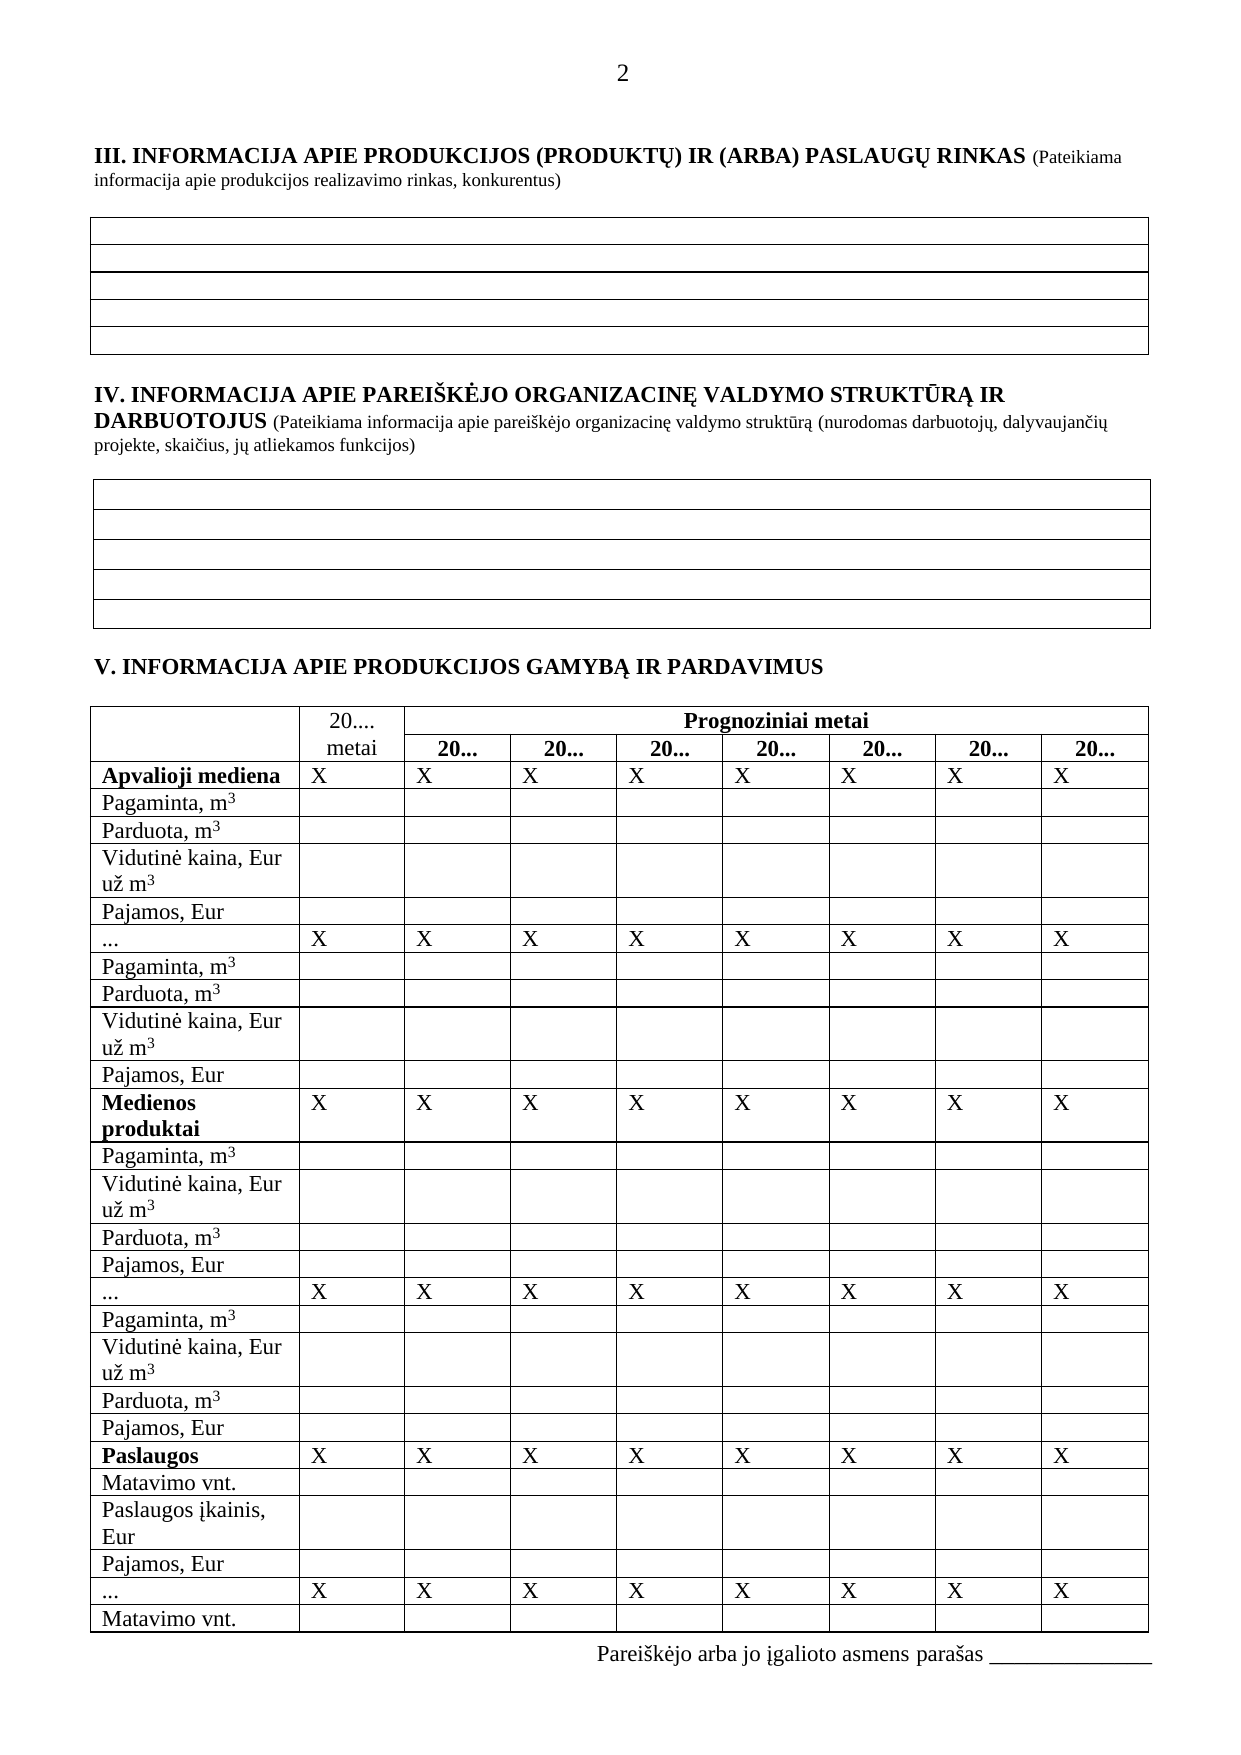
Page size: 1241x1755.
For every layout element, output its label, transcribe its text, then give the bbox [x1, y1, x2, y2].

table_cell [617, 817, 722, 843]
table_cell [936, 817, 1041, 843]
table_cell [511, 1550, 616, 1577]
table_cell [723, 1333, 829, 1386]
table_cell X [1042, 1089, 1148, 1141]
table_cell [617, 1387, 722, 1413]
table_cell X [405, 1442, 510, 1468]
table_cell [617, 1496, 722, 1549]
table_cell [617, 1333, 722, 1386]
table_cell [830, 953, 935, 979]
table_cell [511, 1605, 616, 1631]
table_cell [1042, 789, 1148, 816]
table_cell [830, 1333, 935, 1386]
table_cell [405, 980, 510, 1006]
table_cell Paslaugos įkainis, Eur [91, 1496, 299, 1549]
table_cell [723, 1306, 829, 1332]
table_cell [300, 789, 404, 816]
table_cell [405, 898, 510, 924]
table_cell [405, 953, 510, 979]
table_cell X [405, 762, 510, 788]
table_cell [617, 1251, 722, 1277]
table_cell [936, 844, 1041, 897]
table_cell X [511, 1278, 616, 1305]
table_cell X [617, 1089, 722, 1141]
table_cell [511, 1496, 616, 1549]
table_cell [91, 327, 1148, 354]
table_cell [723, 817, 829, 843]
table_cell X [617, 925, 722, 952]
table_cell X [723, 1089, 829, 1141]
table_cell [1042, 1469, 1148, 1495]
table_cell [300, 1550, 404, 1577]
table_cell [936, 1170, 1041, 1222]
table_cell [617, 1469, 722, 1495]
table_cell ... [91, 1578, 299, 1604]
table_cell [723, 789, 829, 816]
table_header [91, 218, 1148, 244]
table_cell [511, 817, 616, 843]
table_cell [936, 980, 1041, 1006]
table_cell [405, 1387, 510, 1413]
table_cell [723, 1387, 829, 1413]
table_cell [723, 980, 829, 1006]
table_cell [936, 898, 1041, 924]
table_cell [723, 1605, 829, 1631]
table_cell Pagaminta, m3 [91, 1143, 299, 1169]
table_cell [1042, 1224, 1148, 1250]
table_cell X [511, 1089, 616, 1141]
table_cell [617, 1224, 722, 1250]
table_cell X [936, 1578, 1041, 1604]
table_cell Vidutinė kaina, Eur už m3 [91, 1333, 299, 1386]
table_cell [94, 510, 1150, 539]
table_cell [617, 1170, 722, 1222]
table_cell X [723, 1278, 829, 1305]
table_cell [723, 1469, 829, 1495]
table_cell [617, 789, 722, 816]
table_cell [91, 245, 1148, 271]
table_cell Apvalioji mediena [91, 762, 299, 788]
table_cell [300, 1387, 404, 1413]
text III. INFORMACIJA APIE PRODUKCIJOS (PRODUKTŲ) IR (ARBA) PASLAUGŲ RINKAS (Pateikiama informacija apie produkcijos realizavimo rinkas, konkurentus) [94, 142, 1152, 190]
table_cell [1042, 953, 1148, 979]
table_cell [1042, 1143, 1148, 1169]
table_cell Paslaugos [91, 1442, 299, 1468]
table_cell [511, 844, 616, 897]
table_cell [300, 898, 404, 924]
table_cell [830, 1469, 935, 1495]
table_cell [1042, 817, 1148, 843]
table_cell [511, 1387, 616, 1413]
table_cell [511, 1170, 616, 1222]
table_cell X [830, 1442, 935, 1468]
table_cell [723, 1414, 829, 1441]
table_cell X [936, 1089, 1041, 1141]
table_cell X [405, 925, 510, 952]
table_cell ... [91, 1278, 299, 1305]
table_cell [511, 1008, 616, 1060]
table_cell X [1042, 762, 1148, 788]
table_cell [936, 1605, 1041, 1631]
table_cell Parduota, m3 [91, 980, 299, 1006]
table_cell [830, 1414, 935, 1441]
table_cell Parduota, m3 [91, 1224, 299, 1250]
table_cell X [617, 762, 722, 788]
table_cell [405, 1061, 510, 1088]
table_cell [936, 1414, 1041, 1441]
table_cell [1042, 1550, 1148, 1577]
table_cell Pagaminta, m3 [91, 789, 299, 816]
table_cell X [830, 762, 935, 788]
table_cell [300, 1224, 404, 1250]
table_cell X [723, 1442, 829, 1468]
table_cell [300, 1414, 404, 1441]
table_cell [300, 1496, 404, 1549]
table_cell X [936, 762, 1041, 788]
text V. INFORMACIJA APIE PRODUKCIJOS GAMYBĄ IR PARDAVIMUS [94, 653, 1152, 680]
table_header [94, 480, 1150, 509]
table_cell [405, 1008, 510, 1060]
table_cell 20... [617, 735, 722, 761]
table_cell [1042, 1605, 1148, 1631]
table_cell X [830, 1278, 935, 1305]
table_cell Pajamos, Eur [91, 1061, 299, 1088]
table_cell [723, 1550, 829, 1577]
table_cell X [830, 1089, 935, 1141]
table_cell X [617, 1442, 722, 1468]
table_cell [405, 1333, 510, 1386]
table_cell [936, 1469, 1041, 1495]
table_cell [1042, 1170, 1148, 1222]
table_cell [830, 980, 935, 1006]
table_cell X [1042, 1442, 1148, 1468]
table_cell [936, 1251, 1041, 1277]
table_cell [936, 1008, 1041, 1060]
table_cell [936, 1387, 1041, 1413]
table_cell [936, 1333, 1041, 1386]
table_cell [405, 1306, 510, 1332]
table_cell [723, 844, 829, 897]
table_cell X [1042, 1278, 1148, 1305]
table_cell [617, 980, 722, 1006]
table_cell [723, 1061, 829, 1088]
table_cell [511, 953, 616, 979]
table_cell [936, 1224, 1041, 1250]
table_cell [511, 1469, 616, 1495]
table_cell Parduota, m3 [91, 817, 299, 843]
table_cell X [723, 762, 829, 788]
table_cell [617, 1605, 722, 1631]
table_cell [723, 1251, 829, 1277]
table_cell X [511, 1578, 616, 1604]
table_cell [91, 273, 1148, 299]
table_cell Pajamos, Eur [91, 1251, 299, 1277]
table_cell [300, 1008, 404, 1060]
table_cell [405, 1605, 510, 1631]
table_cell X [300, 1578, 404, 1604]
table_cell X [723, 925, 829, 952]
table_cell X [300, 1089, 404, 1141]
table_cell [300, 1469, 404, 1495]
table_cell [936, 1496, 1041, 1549]
table_cell [830, 817, 935, 843]
table_cell [723, 898, 829, 924]
table_cell [617, 898, 722, 924]
table_cell X [511, 762, 616, 788]
table_cell X [405, 1278, 510, 1305]
table_cell X [300, 1442, 404, 1468]
table_cell [405, 1414, 510, 1441]
table_cell [511, 980, 616, 1006]
table_cell [830, 789, 935, 816]
table_cell [617, 1008, 722, 1060]
table_cell [511, 1251, 616, 1277]
table_cell [936, 1550, 1041, 1577]
table_cell X [723, 1578, 829, 1604]
table_cell [511, 1306, 616, 1332]
table_cell X [617, 1578, 722, 1604]
table_cell [617, 844, 722, 897]
table_cell [300, 1170, 404, 1222]
table_cell [1042, 1333, 1148, 1386]
table_cell Vidutinė kaina, Eur už m3 [91, 1008, 299, 1060]
table_cell [405, 1550, 510, 1577]
table_cell Pagaminta, m3 [91, 1306, 299, 1332]
table_cell [617, 1061, 722, 1088]
table_cell [94, 570, 1150, 598]
table_cell [1042, 1008, 1148, 1060]
table_cell X [405, 1578, 510, 1604]
table_cell Pajamos, Eur [91, 1414, 299, 1441]
table_cell [830, 1170, 935, 1222]
table_cell [405, 789, 510, 816]
table_cell [723, 1170, 829, 1222]
table_cell Vidutinė kaina, Eur už m3 [91, 844, 299, 897]
table_cell [1042, 898, 1148, 924]
table_cell X [936, 1278, 1041, 1305]
table_cell [1042, 844, 1148, 897]
table_cell Matavimo vnt. [91, 1469, 299, 1495]
table_header [91, 707, 299, 761]
table_cell [405, 844, 510, 897]
table_cell [300, 1251, 404, 1277]
table_cell 20... [723, 735, 829, 761]
table_cell [936, 789, 1041, 816]
table_cell [405, 1170, 510, 1222]
table_cell [1042, 1251, 1148, 1277]
table_cell X [936, 925, 1041, 952]
table_cell [617, 1306, 722, 1332]
table_cell [723, 1224, 829, 1250]
table_cell Pagaminta, m3 [91, 953, 299, 979]
table_cell [617, 1143, 722, 1169]
table_cell [300, 1061, 404, 1088]
table_cell [1042, 1414, 1148, 1441]
table_cell X [936, 1442, 1041, 1468]
table_cell [300, 980, 404, 1006]
table_cell Medienos produktai [91, 1089, 299, 1141]
table_cell [723, 1496, 829, 1549]
table_cell X [617, 1278, 722, 1305]
table_cell [94, 600, 1150, 628]
table_cell X [511, 1442, 616, 1468]
table_cell [300, 817, 404, 843]
table_cell [936, 1306, 1041, 1332]
table_cell [723, 1143, 829, 1169]
table_cell [511, 1414, 616, 1441]
table_cell [830, 1061, 935, 1088]
table_cell X [830, 1578, 935, 1604]
table_header 20.... metai [300, 707, 404, 761]
table_cell [1042, 1306, 1148, 1332]
table_cell [511, 1143, 616, 1169]
table_cell X [300, 1278, 404, 1305]
table_cell [1042, 1061, 1148, 1088]
table_cell Vidutinė kaina, Eur už m3 [91, 1170, 299, 1222]
table_cell X [300, 925, 404, 952]
table_cell [830, 1605, 935, 1631]
table_cell [1042, 1387, 1148, 1413]
table_cell X [1042, 1578, 1148, 1604]
table_cell [300, 1306, 404, 1332]
table_cell 20... [405, 735, 510, 761]
table_cell [405, 1143, 510, 1169]
table_cell 20... [936, 735, 1041, 761]
table_cell [830, 1387, 935, 1413]
table_cell [91, 300, 1148, 326]
table_cell [405, 1224, 510, 1250]
table_cell Pajamos, Eur [91, 898, 299, 924]
table_cell [405, 1496, 510, 1549]
table_cell [300, 1333, 404, 1386]
table_cell X [830, 925, 935, 952]
table_cell 20... [830, 735, 935, 761]
table_cell X [511, 925, 616, 952]
table_cell [511, 1333, 616, 1386]
table_cell [300, 844, 404, 897]
table_cell [830, 844, 935, 897]
table_cell X [405, 1089, 510, 1141]
text IV. INFORMACIJA APIE PAREIŠKĖJO ORGANIZACINĘ VALDYMO STRUKTŪRĄ IR DARBUOTOJUS (Pateikiama informacija apie pareiškėjo organizacinę valdymo struktūrą (nurodomas darbuotojų, dalyvaujančių projekte, skaičius, jų atliekamos funkcijos) [94, 381, 1152, 455]
table_cell [405, 1251, 510, 1277]
table_cell [723, 953, 829, 979]
table_cell [617, 953, 722, 979]
table_cell 20... [1042, 735, 1148, 761]
table_cell [300, 1605, 404, 1631]
table_cell [830, 1306, 935, 1332]
table_cell [830, 1224, 935, 1250]
table_cell [94, 540, 1150, 569]
table_header Prognoziniai metai [405, 707, 1148, 733]
table_cell [936, 1143, 1041, 1169]
table_cell [830, 898, 935, 924]
table_cell [830, 1496, 935, 1549]
table_cell [830, 1143, 935, 1169]
table_cell [1042, 1496, 1148, 1549]
table_cell Pajamos, Eur [91, 1550, 299, 1577]
table_cell [300, 953, 404, 979]
table_cell X [300, 762, 404, 788]
table_cell [511, 898, 616, 924]
table_cell [830, 1008, 935, 1060]
table_cell [511, 1224, 616, 1250]
table_cell [1042, 980, 1148, 1006]
table_cell X [1042, 925, 1148, 952]
table_cell Parduota, m3 [91, 1387, 299, 1413]
table_cell [723, 1008, 829, 1060]
table_cell [936, 1061, 1041, 1088]
table_cell Matavimo vnt. [91, 1605, 299, 1631]
table_cell [300, 1143, 404, 1169]
table_cell [405, 1469, 510, 1495]
table_cell [830, 1251, 935, 1277]
table_cell 20... [511, 735, 616, 761]
table_cell [511, 1061, 616, 1088]
table_cell [405, 817, 510, 843]
table_cell [617, 1414, 722, 1441]
table_cell ... [91, 925, 299, 952]
table_cell [511, 789, 616, 816]
table_cell [617, 1550, 722, 1577]
table_cell [936, 953, 1041, 979]
table_cell [830, 1550, 935, 1577]
